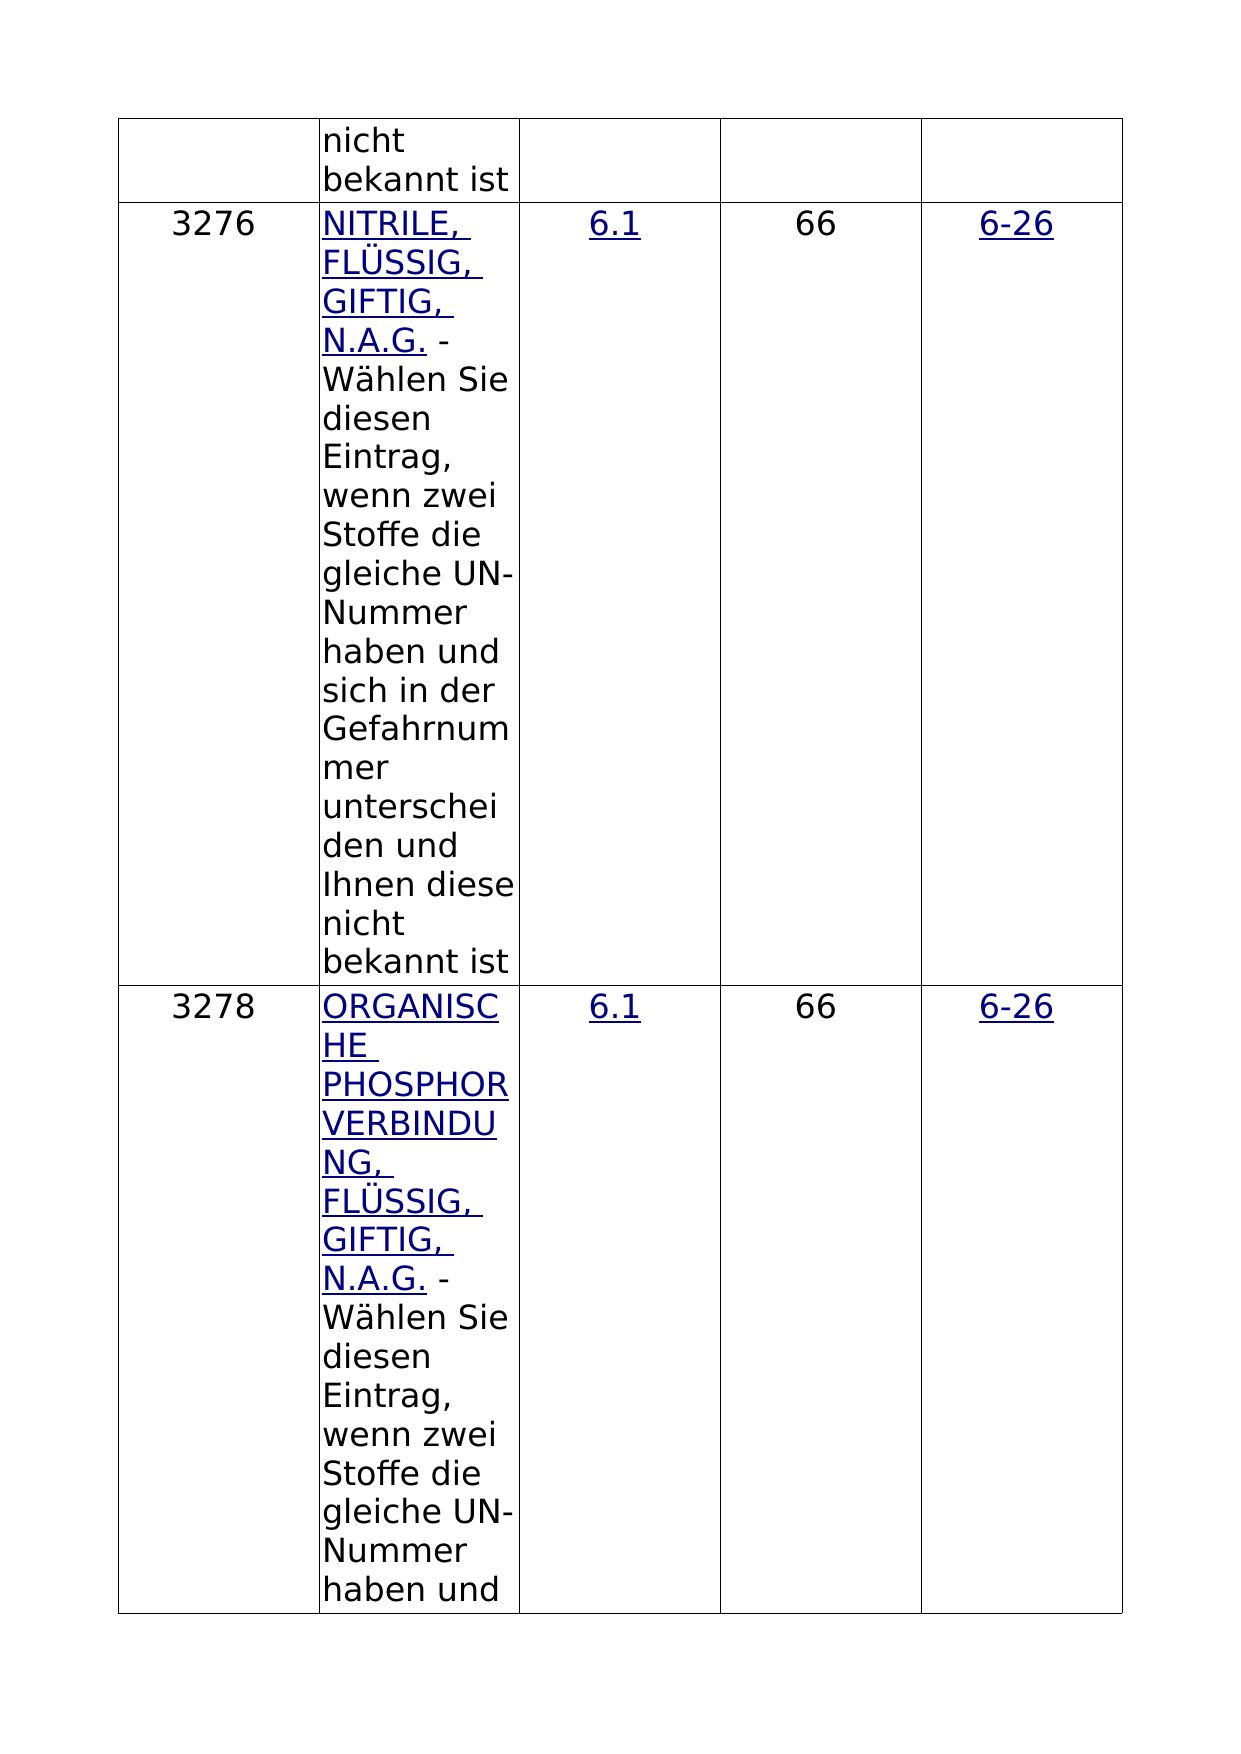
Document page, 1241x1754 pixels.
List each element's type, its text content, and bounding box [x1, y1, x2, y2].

table_cell [922, 119, 1122, 202]
table_cell 6-26 [922, 986, 1122, 1612]
table_cell nicht bekannt ist [320, 119, 519, 202]
table_cell ORGANISCHE PHOSPHORVERBINDUNG, FLÜSSIG, GIFTIG, N.A.G. - Wählen Sie diesen Eintrag, wenn zwei Stoffe die gleiche UN-Nummer haben und [320, 986, 519, 1612]
table_cell [520, 119, 720, 202]
table_cell 6.1 [520, 203, 720, 985]
table_cell 6.1 [520, 986, 720, 1612]
table_cell 66 [721, 986, 921, 1612]
table_cell [721, 119, 921, 202]
table_cell NITRILE, FLÜSSIG, GIFTIG, N.A.G. - Wählen Sie diesen Eintrag, wenn zwei Stoffe die gleiche UN-Nummer haben und sich in der Gefahrnummer unterscheiden und Ihnen diese nicht bekannt ist [320, 203, 519, 985]
table_cell 6-26 [922, 203, 1122, 985]
table_cell 3276 [119, 203, 319, 985]
table_cell 66 [721, 203, 921, 985]
table_cell 3278 [119, 986, 319, 1612]
table_cell [119, 119, 319, 202]
